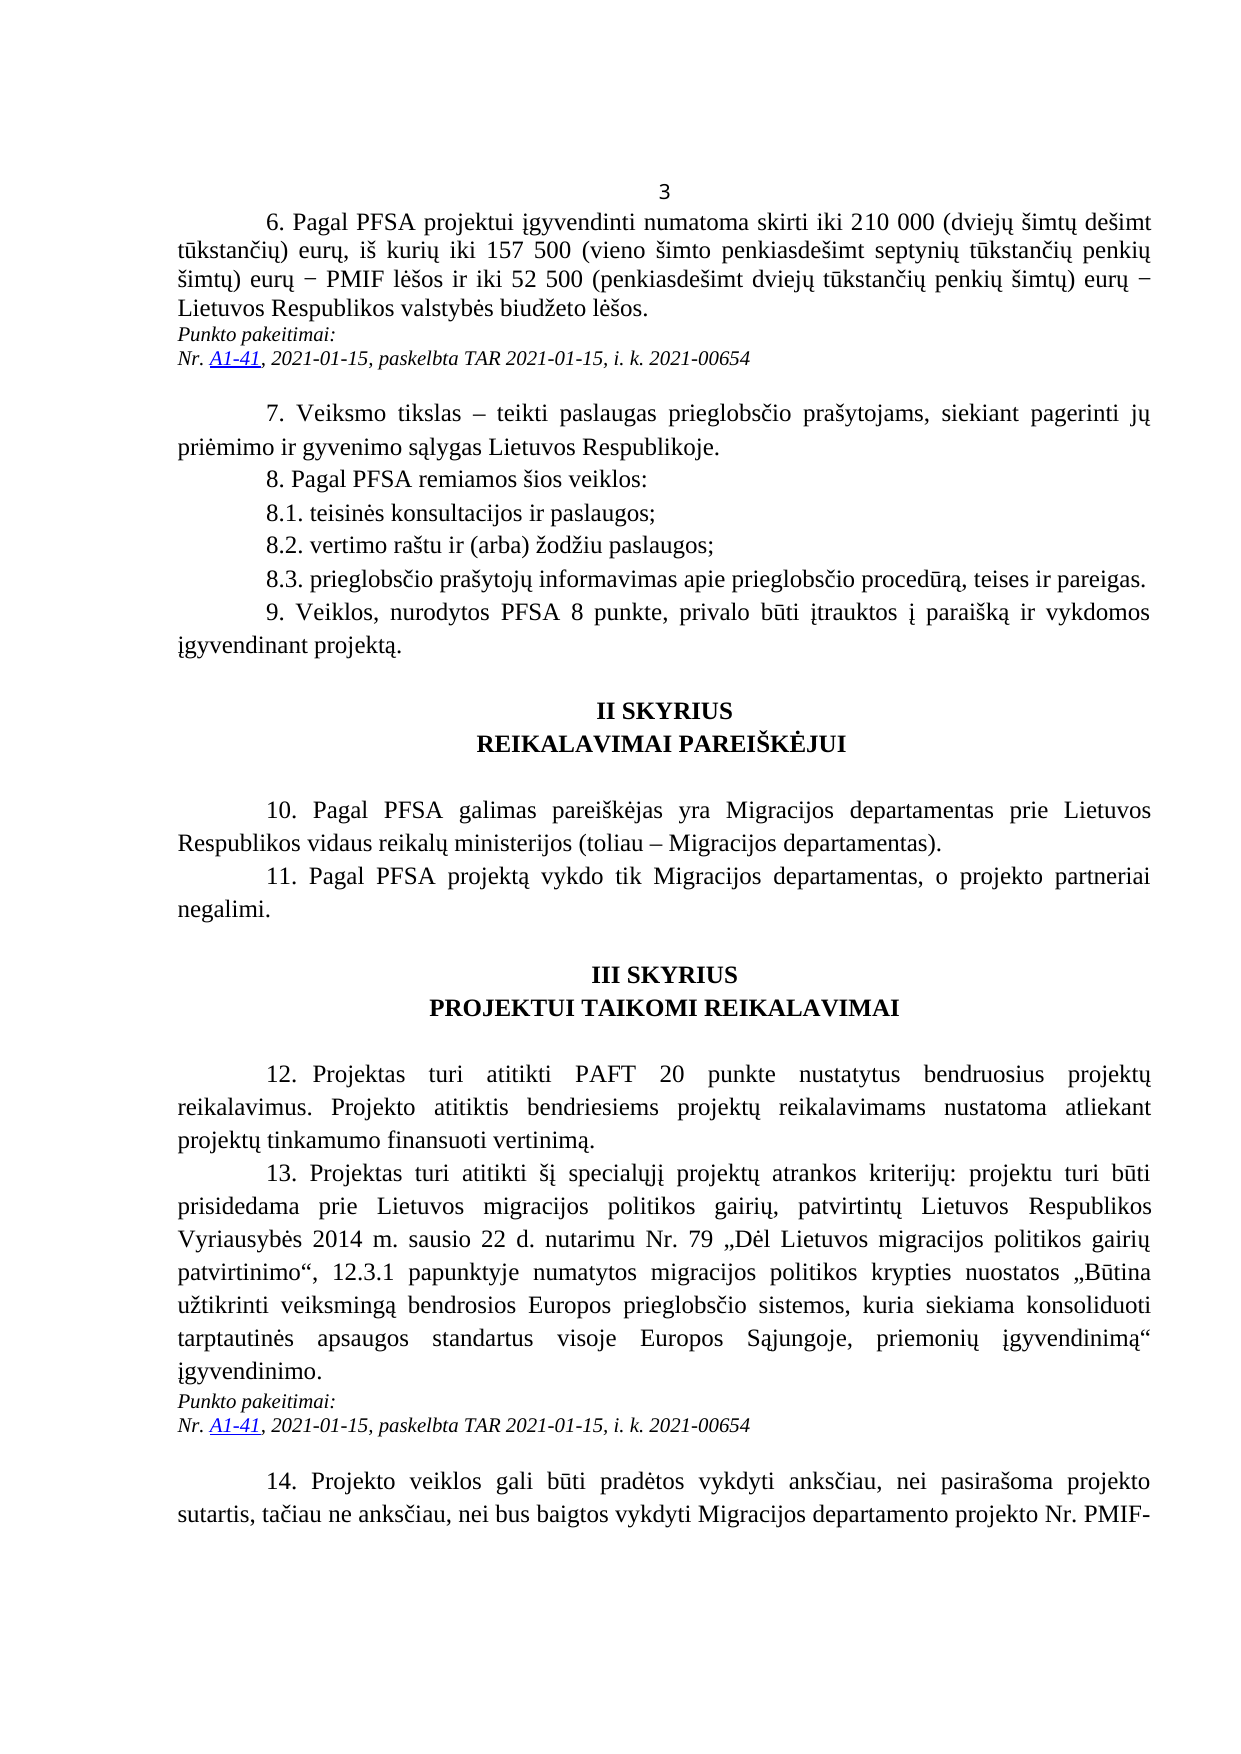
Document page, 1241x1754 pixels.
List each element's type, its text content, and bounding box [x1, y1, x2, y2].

text 6. Pagal PFSA projektui įgyvendinti numatoma skirti iki 210 000 (dviejų šimtų dešimt tūkstančių) eurų, iš kurių iki 157 500 (vieno šimto penkiasdešimt septynių tūkstančių penkių šimtų) eurų − PMIF lėšos ir iki 52 500 (penkiasdešimt dviejų tūkstančių penkių šimtų) eurų − Lietuvos Respublikos valstybės biudžeto lėšos. [177, 207, 1152, 322]
text 8.1. teisinės konsultacijos ir paslaugos; [177, 498, 1152, 526]
text Nr. A1-41, 2021-01-15, paskelbta TAR 2021-01-15, i. k. 2021-00654 [177, 346, 1152, 370]
text Punkto pakeitimai: [177, 1389, 1152, 1413]
text 12. Projektas turi atitikti PAFT 20 punkte nustatytus bendruosius projektų reikalavimus. Projekto atitiktis bendriesiems projektų reikalavimams nustatoma atliekant projektų tinkamumo finansuoti vertinimą. [177, 1059, 1152, 1154]
text PROJEKTUI TAIKOMI REIKALAVIMAI [177, 993, 1152, 1022]
text 14. Projekto veiklos gali būti pradėtos vykdyti anksčiau, nei pasirašoma projekto sutartis, tačiau ne anksčiau, nei bus baigtos vykdyti Migracijos departamento projekto Nr. PMIF- [177, 1466, 1152, 1528]
text REIKALAVIMAI PAREIŠKĖJUI [177, 729, 1152, 757]
text 8.2. vertimo raštu ir (arba) žodžiu paslaugos; [177, 531, 1152, 559]
text 9. Veiklos, nurodytos PFSA 8 punkte, privalo būti įtrauktos į paraišką ir vykdomos įgyvendinant projektą. [177, 597, 1152, 658]
text II SKYRIUS [177, 696, 1152, 724]
text 8.3. prieglobsčio prašytojų informavimas apie prieglobsčio procedūrą, teises ir pareigas. [177, 564, 1152, 592]
text 10. Pagal PFSA galimas pareiškėjas yra Migracijos departamentas prie Lietuvos Respublikos vidaus reikalų ministerijos (toliau – Migracijos departamentas). [177, 795, 1152, 857]
text 13. Projektas turi atitikti šį specialųjį projektų atrankos kriterijų: projektu turi būti prisidedama prie Lietuvos migracijos politikos gairių, patvirtintų Lietuvos Respublikos Vyriausybės 2014 m. sausio 22 d. nutarimu Nr. 79 „Dėl Lietuvos migracijos politikos gairių patvirtinimo“, 12.3.1 papunktyje numatytos migracijos politikos krypties nuostatos „Būtina užtikrinti veiksmingą bendrosios Europos prieglobsčio sistemos, kuria siekiama konsoliduoti tarptautinės apsaugos standartus visoje Europos Sąjungoje, priemonių įgyvendinimą“ įgyvendinimo. [177, 1158, 1152, 1385]
text Nr. A1-41, 2021-01-15, paskelbta TAR 2021-01-15, i. k. 2021-00654 [177, 1413, 1152, 1437]
text Punkto pakeitimai: [177, 322, 1152, 346]
text 11. Pagal PFSA projektą vykdo tik Migracijos departamentas, o projekto partneriai negalimi. [177, 861, 1152, 923]
text III SKYRIUS [177, 960, 1152, 989]
text 7. Veiksmo tikslas – teikti paslaugas prieglobsčio prašytojams, siekiant pagerinti jų priėmimo ir gyvenimo sąlygas Lietuvos Respublikoje. [177, 398, 1152, 460]
text 8. Pagal PFSA remiamos šios veiklos: [177, 464, 1152, 493]
